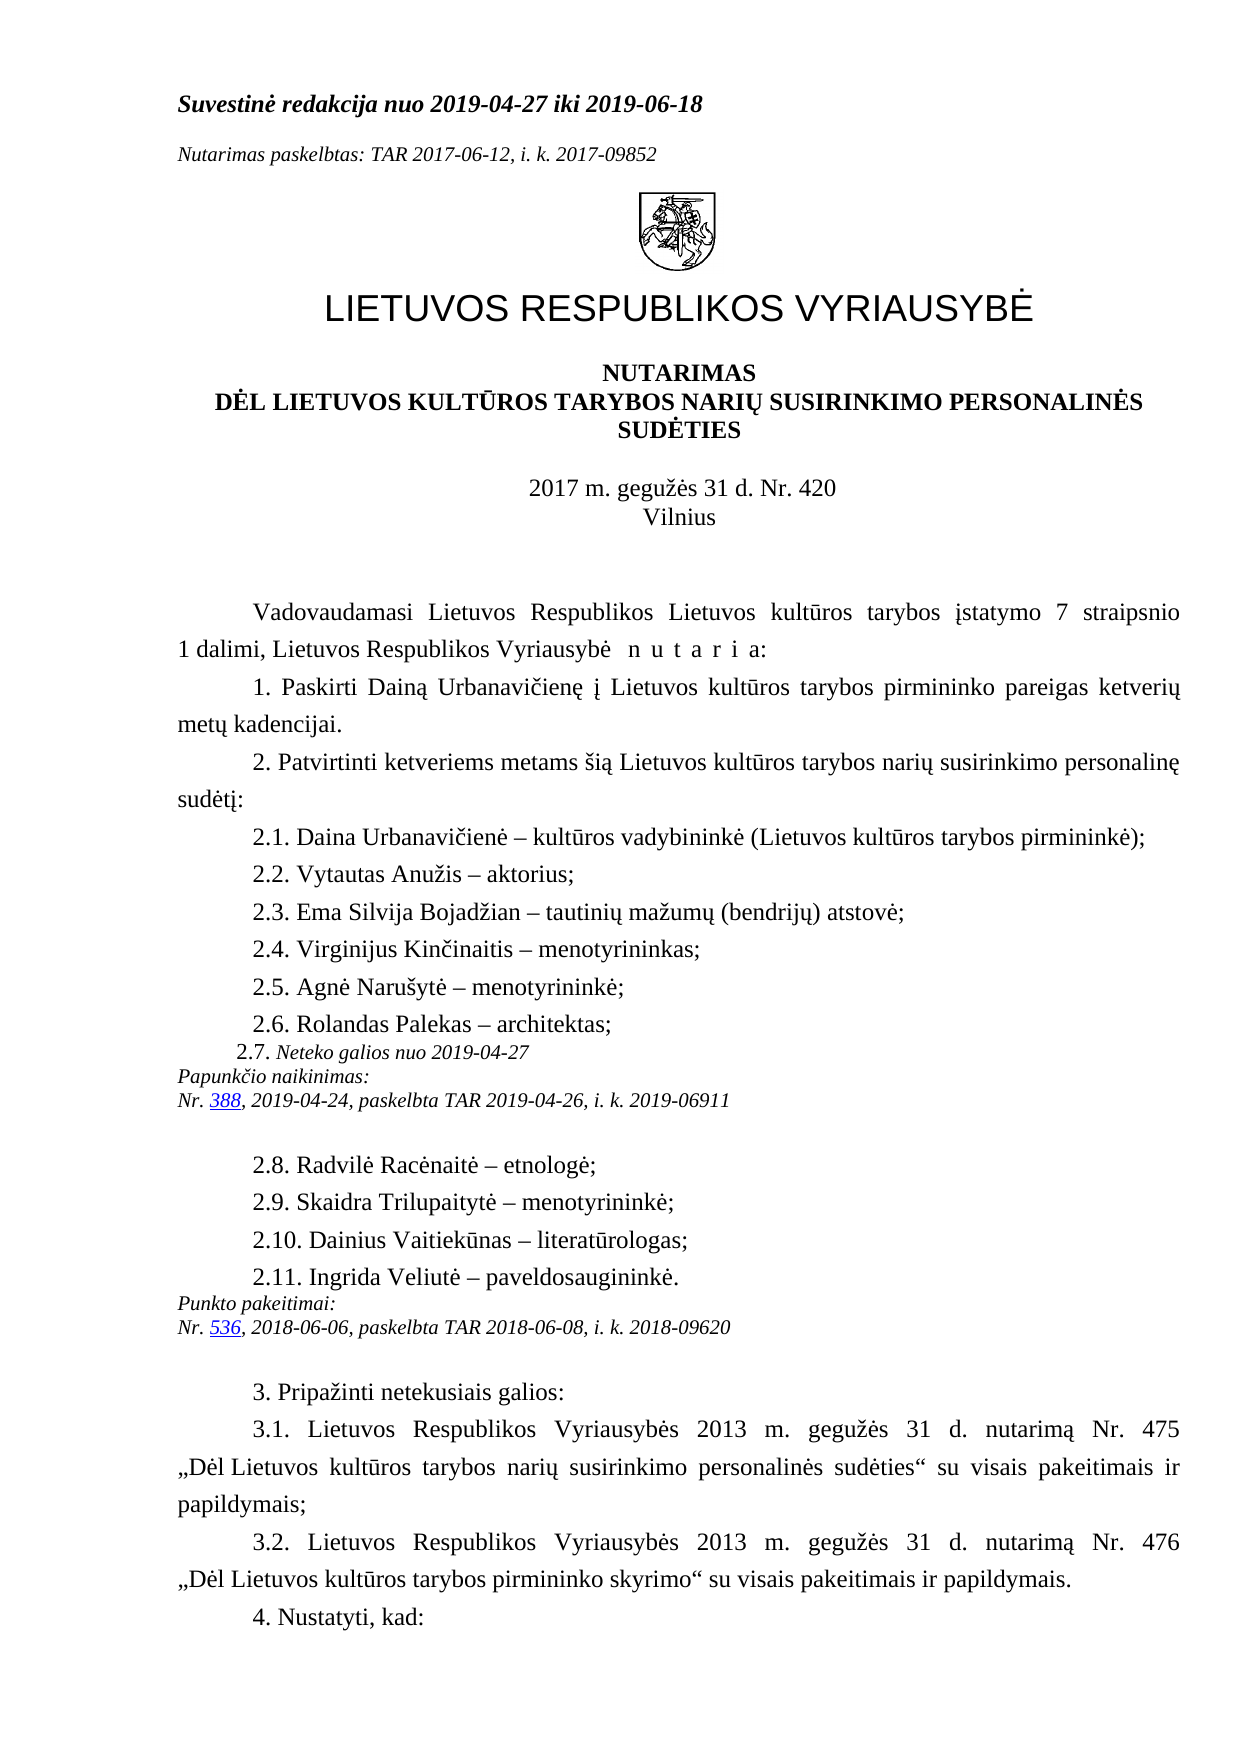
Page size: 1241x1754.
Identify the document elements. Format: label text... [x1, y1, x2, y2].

text Suvestinė redakcija nuo 2019-04-27 iki 2019-06-18 [177, 89, 1181, 117]
text Nutarimas paskelbtas: TAR 2017-06-12, i. k. 2017-09852 [177, 141, 1181, 166]
text 2.4. Virginijus Kinčinaitis – menotyrininkas; [177, 925, 1181, 963]
text 2.1. Daina Urbanavičienė – kultūros vadybininkė (Lietuvos kultūros tarybos pirmininkė); [177, 813, 1181, 850]
text Nr. 388, 2019-04-24, paskelbta TAR 2019-04-26, i. k. 2019-06911 [177, 1088, 1181, 1112]
text 2. Patvirtinti ketveriems metams šią Lietuvos kultūros tarybos narių susirinkimo personalinę sudėtį: [177, 738, 1181, 813]
text 2.3. Ema Silvija Bojadžian – tautinių mažumų (bendrijų) atstovė; [177, 888, 1181, 925]
text nutarimas [177, 358, 1181, 387]
text 4. Nustatyti, kad: [177, 1593, 1181, 1630]
text 3. Pripažinti netekusiais galios: [177, 1368, 1181, 1405]
text Lietuvos Respublikos Vyriausybė [177, 286, 1181, 329]
text Vadovaudamasi Lietuvos Respublikos Lietuvos kultūros tarybos įstatymo 7 straipsnio 1 dalimi, Lietuvos Respublikos Vyriausybė nutaria: [177, 588, 1181, 663]
text 2.11. Ingrida Veliutė – paveldosaugininkė. [177, 1253, 1181, 1291]
text Punkto pakeitimai: [177, 1291, 1181, 1315]
text 2017 m. gegužės 31 d. Nr. 420 [177, 473, 1181, 502]
text 1. Paskirti Dainą Urbanavičienę į Lietuvos kultūros tarybos pirmininko pareigas ketverių metų kadencijai. [177, 663, 1181, 738]
text 2.8. Radvilė Racėnaitė – etnologė; [177, 1141, 1181, 1178]
text 2.6. Rolandas Palekas – architektas; [177, 1000, 1181, 1038]
text 2.5. Agnė Narušytė – menotyrininkė; [177, 963, 1181, 1000]
text 2.10. Dainius Vaitiekūnas – literatūrologas; [177, 1216, 1181, 1253]
text 2.2. Vytautas Anužis – aktorius; [177, 850, 1181, 888]
text Papunkčio naikinimas: [177, 1064, 1181, 1088]
text 3.2. Lietuvos Respublikos Vyriausybės 2013 m. gegužės 31 d. nutarimą Nr. 476 „Dėl Lietuvos kultūros tarybos pirmininko skyrimo“ su visais pakeitimais ir papildymais. [177, 1518, 1181, 1593]
text 3.1. Lietuvos Respublikos Vyriausybės 2013 m. gegužės 31 d. nutarimą Nr. 475 „Dėl Lietuvos kultūros tarybos narių susirinkimo personalinės sudėties“ su visais pakeitimais ir papildymais; [177, 1405, 1181, 1518]
text Nr. 536, 2018-06-06, paskelbta TAR 2018-06-08, i. k. 2018-09620 [177, 1315, 1181, 1339]
text 2.7. Neteko galios nuo 2019-04-27 [177, 1038, 1181, 1064]
text 2.9. Skaidra Trilupaitytė – menotyrininkė; [177, 1178, 1181, 1216]
text Vilnius [177, 502, 1181, 530]
text DĖL LIETUVOS KULTŪROS TARYBOS NARIŲ SUSIRINKIMO PERSONALINĖS SUDĖTIES [177, 387, 1181, 444]
